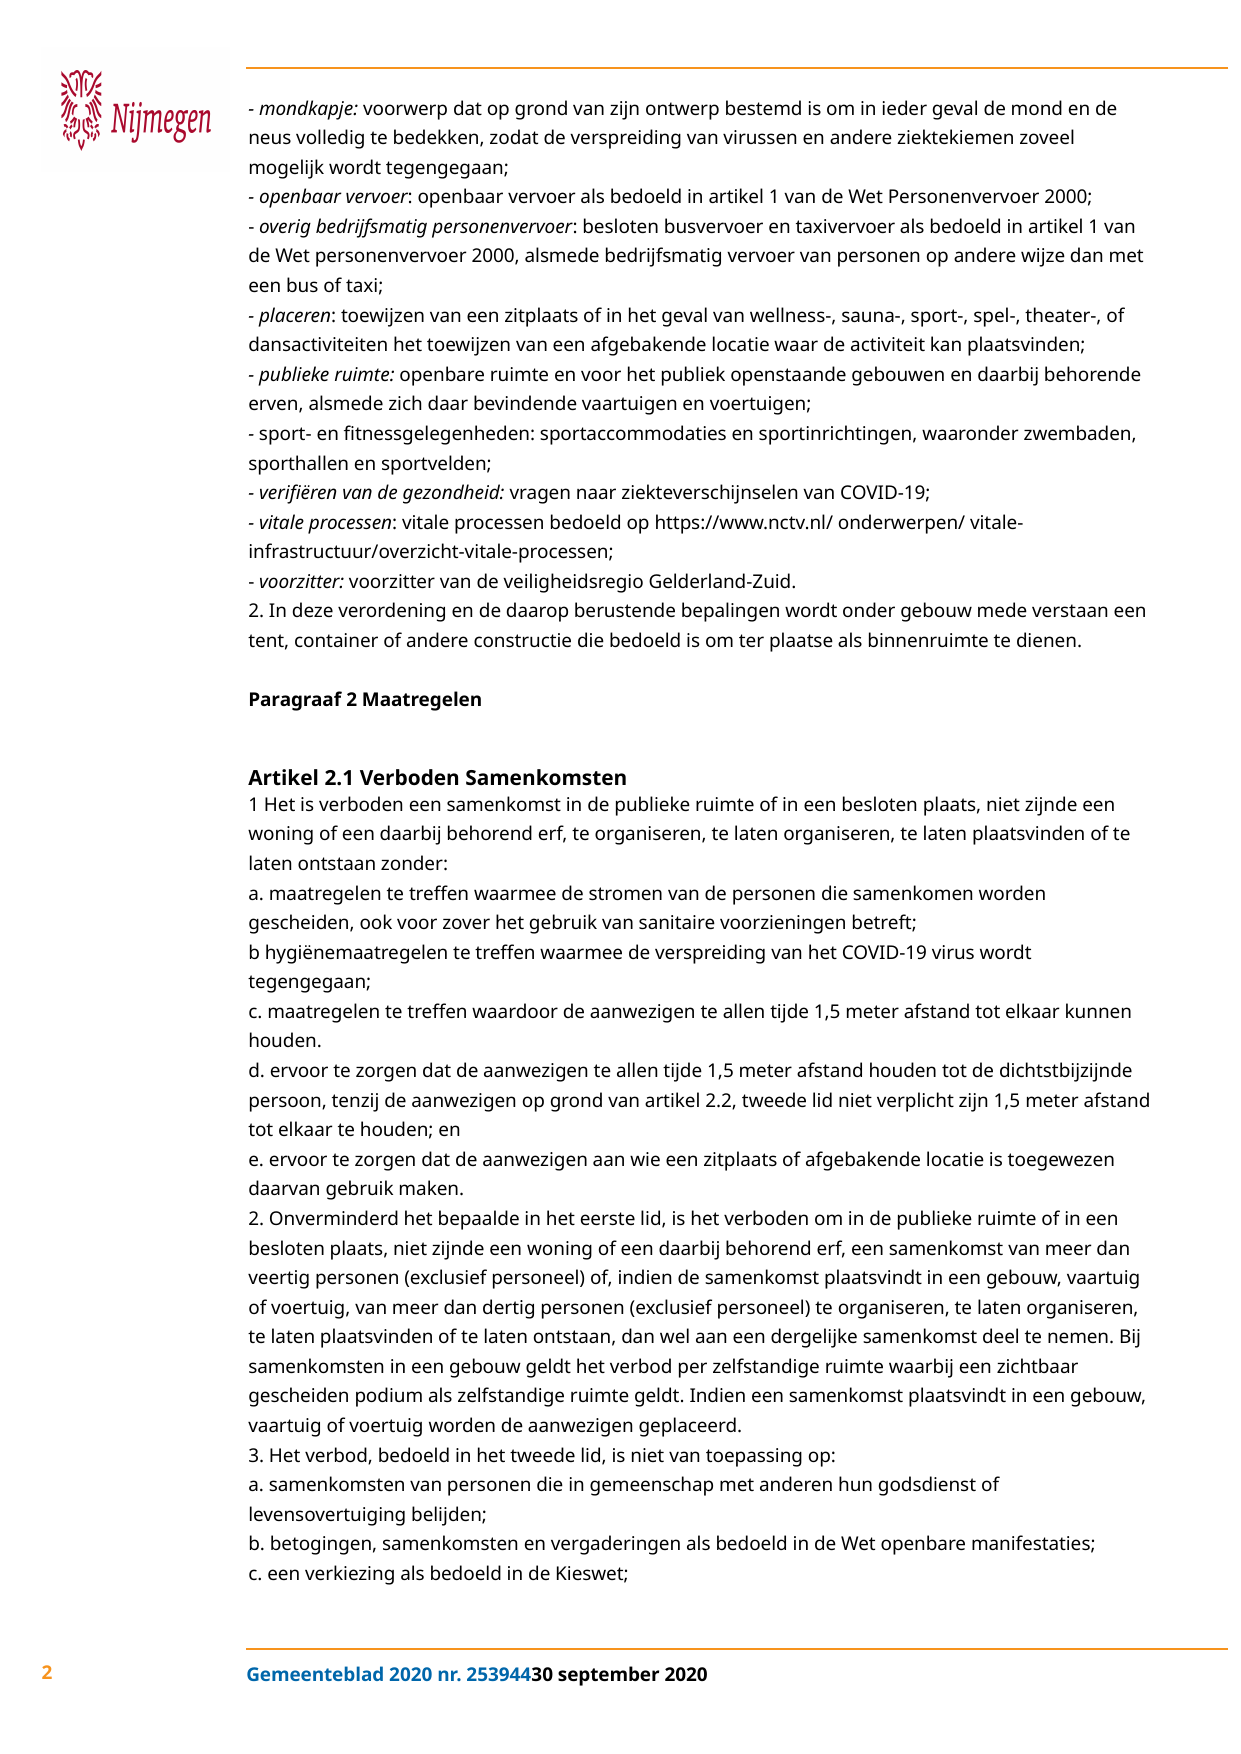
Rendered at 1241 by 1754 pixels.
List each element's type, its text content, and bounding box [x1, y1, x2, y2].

text 3. Het verbod, bedoeld in het tweede lid, is niet van toepassing op: [248, 1442, 1152, 1468]
text - openbaar vervoer: openbaar vervoer als bedoeld in artikel 1 van de Wet Personenvervoer 2000; [248, 183, 1152, 209]
picture [41, 47, 231, 172]
text - placeren: toewijzen van een zitplaats of in het geval van wellness-, sauna-, sport-, spel-, theater-, of dansactiviteiten het toewijzen van een afgebakende locatie waar de activiteit kan plaatsvinden; [248, 302, 1152, 357]
text Paragraaf 2 Maatregelen [248, 686, 1152, 712]
text - voorzitter: voorzitter van de veiligheidsregio Gelderland-Zuid. [248, 568, 1152, 594]
text - publieke ruimte: openbare ruimte en voor het publiek openstaande gebouwen en daarbij behorende erven, alsmede zich daar bevindende vaartuigen en voertuigen; [248, 361, 1152, 416]
text a. maatregelen te treffen waarmee de stromen van de personen die samenkomen worden gescheiden, ook voor zover het gebruik van sanitaire voorzieningen betreft; [248, 880, 1152, 935]
text d. ervoor te zorgen dat de aanwezigen te allen tijde 1,5 meter afstand houden tot de dichtstbijzijnde persoon, tenzij de aanwezigen op grond van artikel 2.2, tweede lid niet verplicht zijn 1,5 meter afstand tot elkaar te houden; en [248, 1057, 1152, 1142]
text b hygiënemaatregelen te treffen waarmee de verspreiding van het COVID-19 virus wordt tegengegaan; [248, 939, 1152, 994]
text - verifiëren van de gezondheid: vragen naar ziekteverschijnselen van COVID-19; [248, 479, 1152, 505]
text 2. Onverminderd het bepaalde in het eerste lid, is het verboden om in de publieke ruimte of in een besloten plaats, niet zijnde een woning of een daarbij behorend erf, een samenkomst van meer dan veertig personen (exclusief personeel) of, indien de samenkomst plaatsvindt in een gebouw, vaartuig of voertuig, van meer dan dertig personen (exclusief personeel) te organiseren, te laten organiseren, te laten plaatsvinden of te laten ontstaan, dan wel aan een dergelijke samenkomst deel te nemen. Bij samenkomsten in een gebouw geldt het verbod per zelfstandige ruimte waarbij een zichtbaar gescheiden podium als zelfstandige ruimte geldt. Indien een samenkomst plaatsvindt in een gebouw, vaartuig of voertuig worden de aanwezigen geplaceerd. [248, 1205, 1152, 1438]
text - mondkapje: voorwerp dat op grond van zijn ontwerp bestemd is om in ieder geval de mond en de neus volledig te bedekken, zodat de verspreiding van virussen en andere ziektekiemen zoveel mogelijk wordt tegengegaan; [248, 95, 1152, 180]
text b. betogingen, samenkomsten en vergaderingen als bedoeld in de Wet openbare manifestaties; [248, 1531, 1152, 1556]
text a. samenkomsten van personen die in gemeenschap met anderen hun godsdienst of levensovertuiging belijden; [248, 1471, 1152, 1527]
text c. een verkiezing als bedoeld in de Kieswet; [248, 1560, 1152, 1586]
text e. ervoor te zorgen dat de aanwezigen aan wie een zitplaats of afgebakende locatie is toegewezen daarvan gebruik maken. [248, 1146, 1152, 1201]
text Artikel 2.1 Verboden Samenkomsten [248, 763, 1152, 791]
text - overig bedrijfsmatig personenvervoer: besloten busvervoer en taxivervoer als bedoeld in artikel 1 van de Wet personenvervoer 2000, alsmede bedrijfsmatig vervoer van personen op andere wijze dan met een bus of taxi; [248, 213, 1152, 298]
text - vitale processen: vitale processen bedoeld op https://www.nctv.nl/ onderwerpen/ vitale-infrastructuur/overzicht-vitale-processen; [248, 509, 1152, 564]
text - sport- en fitnessgelegenheden: sportaccommodaties en sportinrichtingen, waaronder zwembaden, sporthallen en sportvelden; [248, 420, 1152, 476]
text c. maatregelen te treffen waardoor de aanwezigen te allen tijde 1,5 meter afstand tot elkaar kunnen houden. [248, 998, 1152, 1053]
text 1 Het is verboden een samenkomst in de publieke ruimte of in een besloten plaats, niet zijnde een woning of een daarbij behorend erf, te organiseren, te laten organiseren, te laten plaatsvinden of te laten ontstaan zonder: [248, 791, 1152, 876]
text 2. In deze verordening en de daarop berustende bepalingen wordt onder gebouw mede verstaan een tent, container of andere constructie die bedoeld is om ter plaatse als binnenruimte te dienen. [248, 598, 1152, 653]
